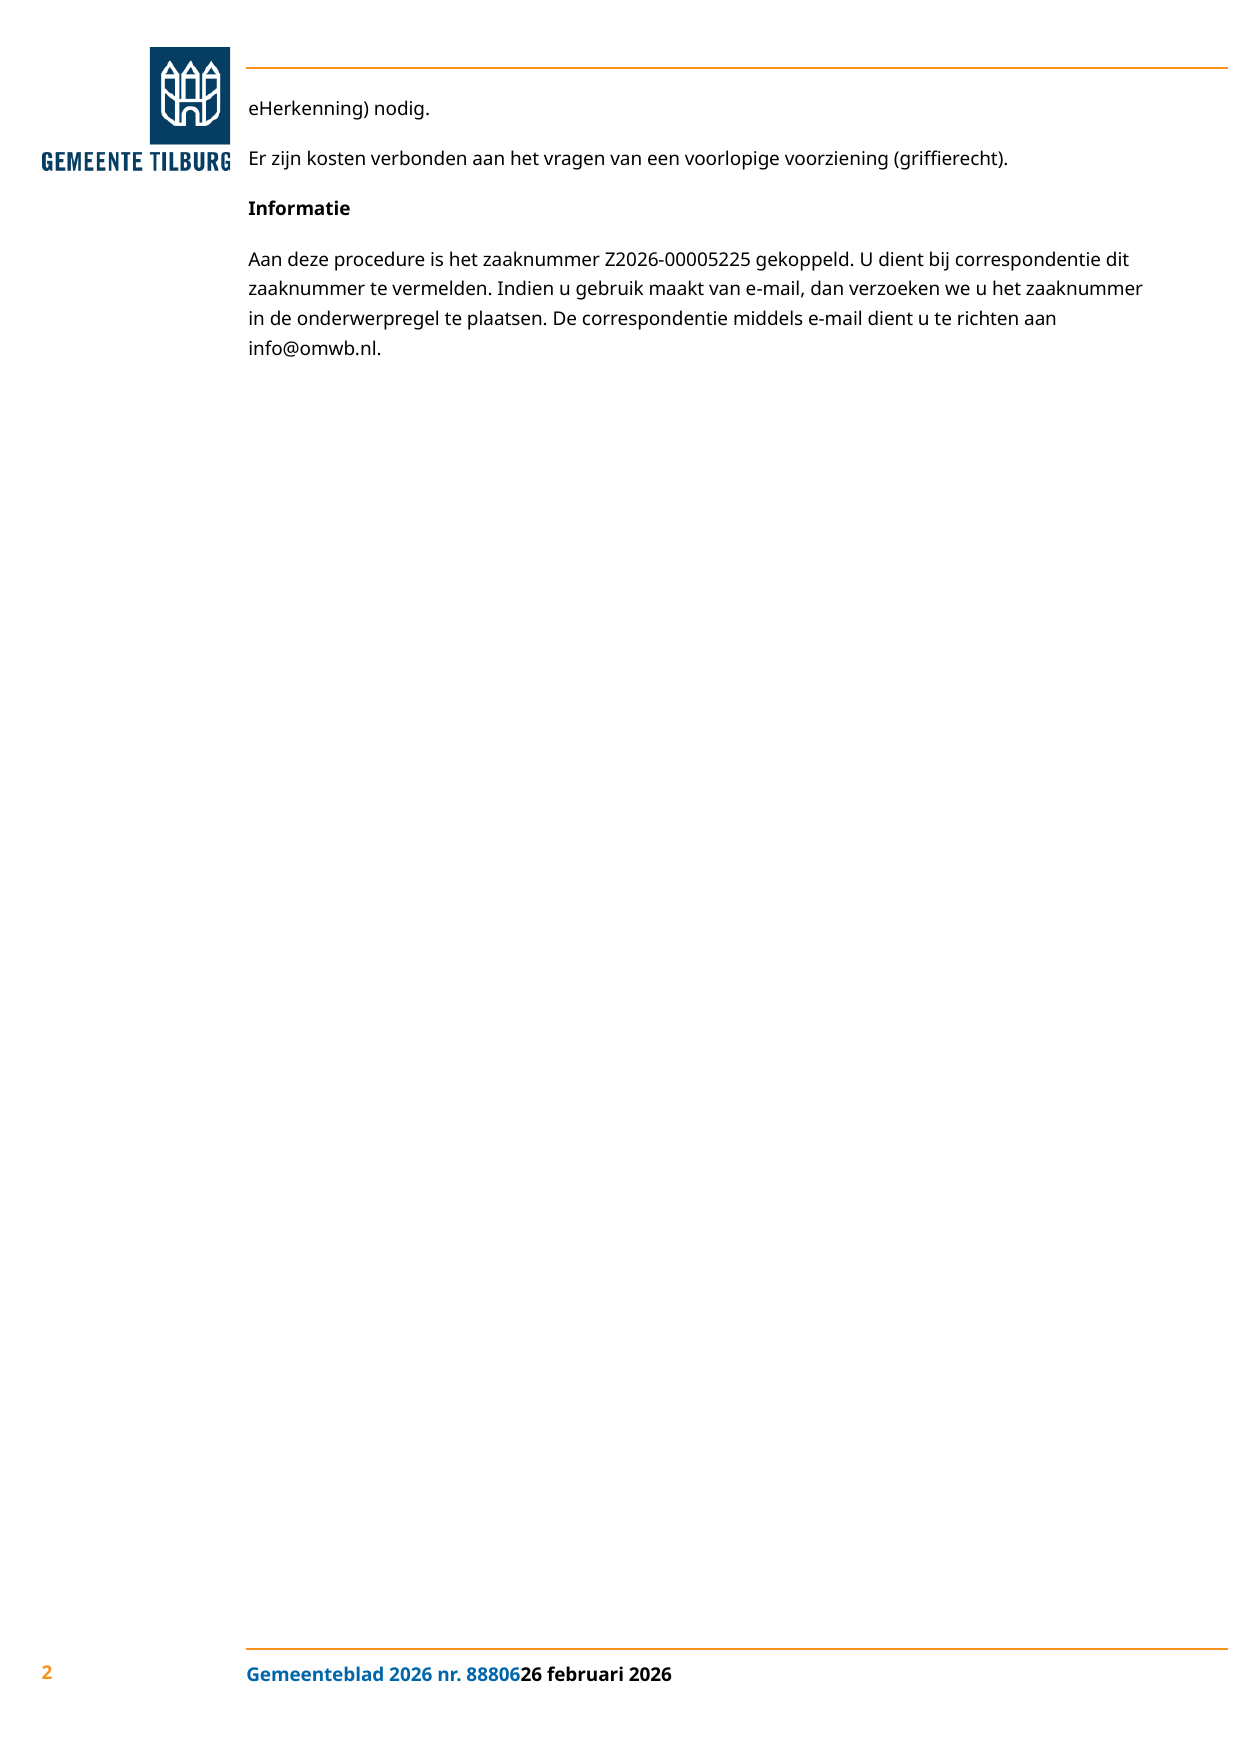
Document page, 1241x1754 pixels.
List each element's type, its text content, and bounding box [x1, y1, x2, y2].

text Er zijn kosten verbonden aan het vragen van een voorlopige voorziening (griffierecht). [248, 145, 1152, 171]
text eHerkenning) nodig. [248, 95, 1152, 121]
text Informatie [248, 196, 1152, 221]
picture [41, 47, 231, 172]
text Aan deze procedure is het zaaknummer Z2026-00005225 gekoppeld. U dient bij correspondentie dit zaaknummer te vermelden. Indien u gebruik maakt van e-mail, dan verzoeken we u het zaaknummer in de onderwerpregel te plaatsen. De correspondentie middels e-mail dient u te richten aan info@omwb.nl. [248, 246, 1152, 361]
